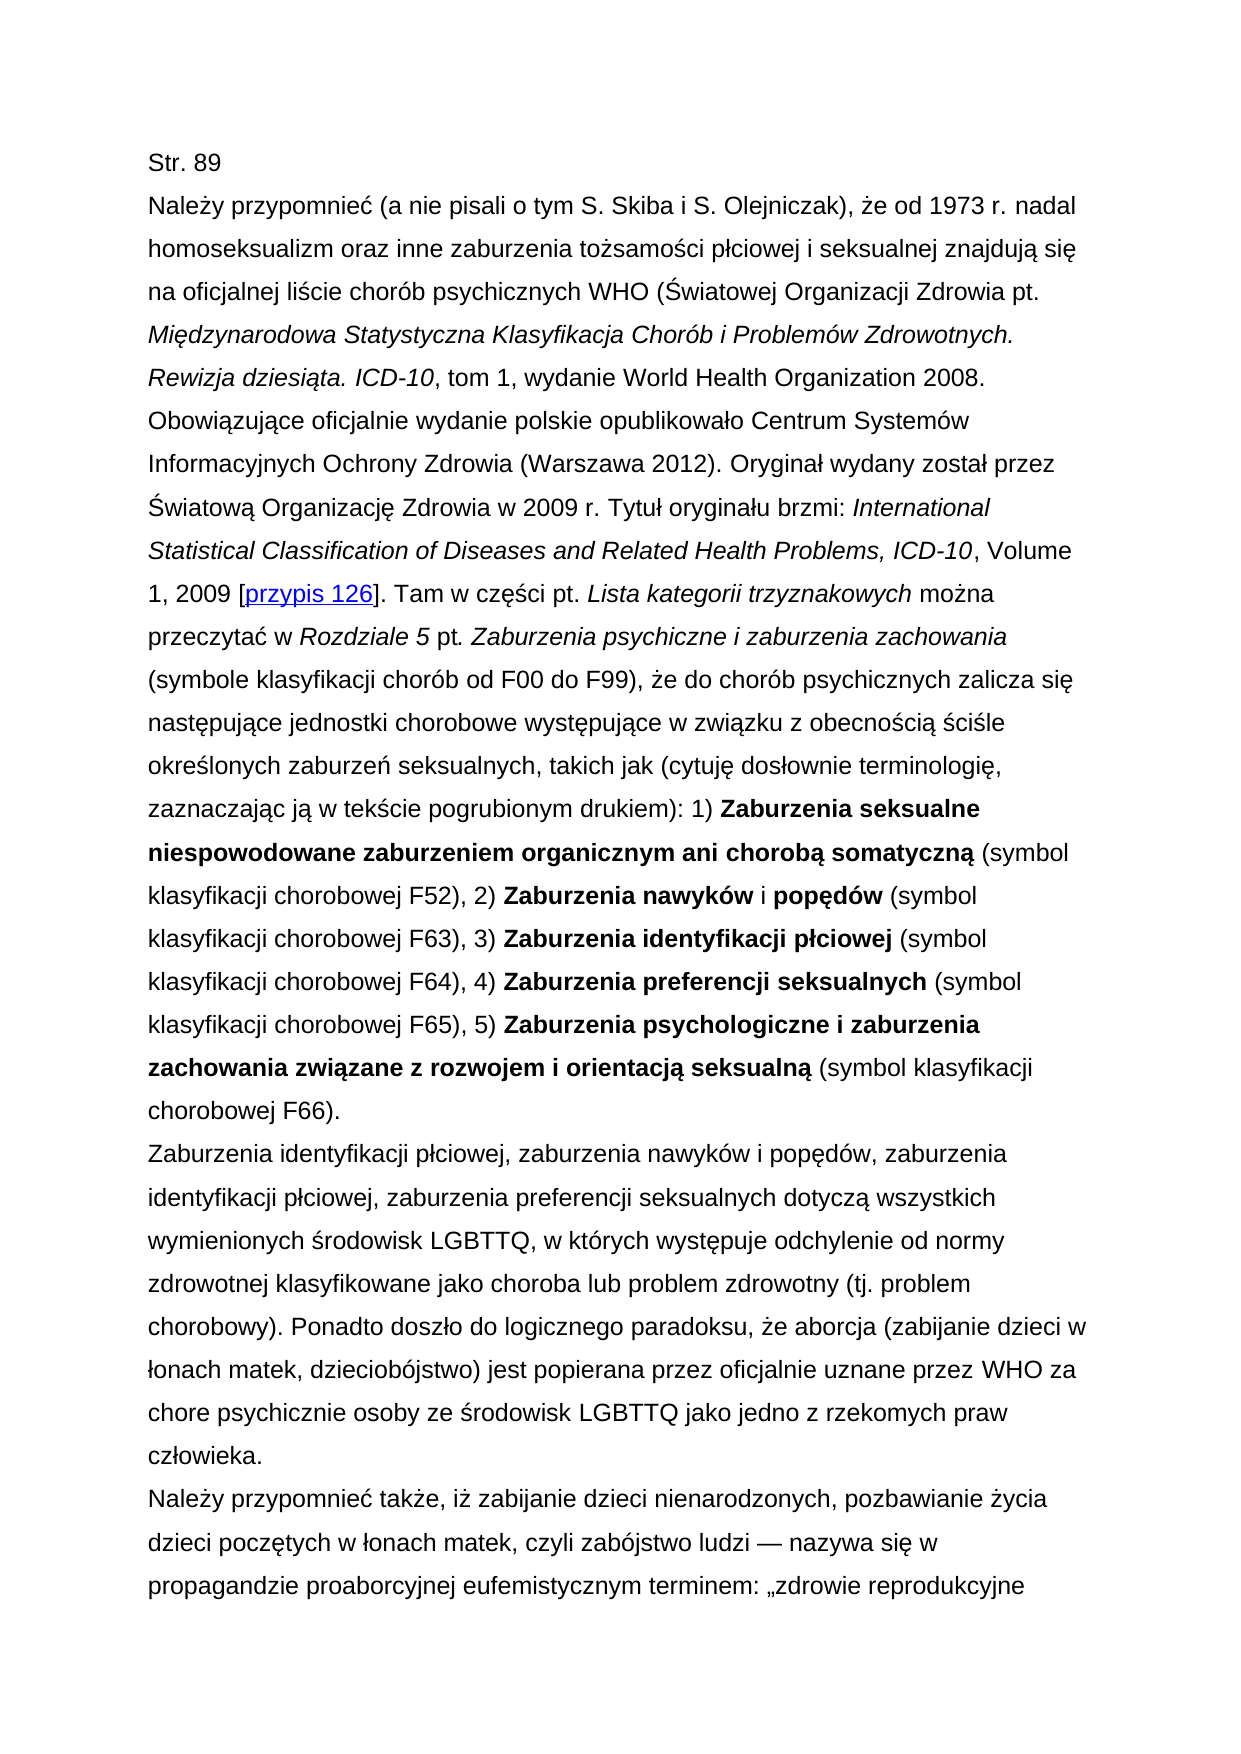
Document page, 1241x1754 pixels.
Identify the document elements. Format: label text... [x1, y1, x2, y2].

text Str. 89 [148, 148, 1093, 176]
text Należy przypomnieć (a nie pisali o tym S. Skiba i S. Olejniczak), że od 1973 r. nadal homoseksualizm oraz inne zaburzenia tożsamości płciowej i seksualnej znajdują się na oficjalnej liście chorób psychicznych WHO (Światowej Organizacji Zdrowia pt. Międzynarodowa Statystyczna Klasyfikacja Chorób i Problemów Zdrowotnych. Rewizja dziesiąta. ICD-10, tom 1, wydanie World Health Organization 2008. Obowiązujące oficjalnie wydanie polskie opublikowało Centrum Systemów Informacyjnych Ochrony Zdrowia (Warszawa 2012). Oryginał wydany został przez Światową Organizację Zdrowia w 2009 r. Tytuł oryginału brzmi: International Statistical Classification of Diseases and Related Health Problems, ICD-10, Volume 1, 2009 [przypis 126]. Tam w części pt. Lista kategorii trzyznakowych można przeczytać w Rozdziale 5 pt. Zaburzenia psychiczne i zaburzenia zachowania (symbole klasyfikacji chorób od F00 do F99), że do chorób psychicznych zalicza się następujące jednostki chorobowe występujące w związku z obecnością ściśle określonych zaburzeń seksualnych, takich jak (cytuję dosłownie terminologię, zaznaczając ją w tekście pogrubionym drukiem): 1) Zaburzenia seksualne niespowodowane zaburzeniem organicznym ani chorobą somatyczną (symbol klasyfikacji chorobowej F52), 2) Zaburzenia nawyków i popędów (symbol klasyfikacji chorobowej F63), 3) Zaburzenia identyfikacji płciowej (symbol klasyfikacji chorobowej F64), 4) Zaburzenia preferencji seksualnych (symbol klasyfikacji chorobowej F65), 5) Zaburzenia psychologiczne i zaburzenia zachowania związane z rozwojem i orientacją seksualną (symbol klasyfikacji chorobowej F66). [148, 191, 1093, 1125]
text Należy przypomnieć także, iż zabijanie dzieci nienarodzonych, pozbawianie życia dzieci poczętych w łonach matek, czyli zabójstwo ludzi — nazywa się w propagandzie proaborcyjnej eufemistycznym terminem: „zdrowie reprodukcyjne [148, 1484, 1093, 1599]
text Zaburzenia identyfikacji płciowej, zaburzenia nawyków i popędów, zaburzenia identyfikacji płciowej, zaburzenia preferencji seksualnych dotyczą wszystkich wymienionych środowisk LGBTTQ, w których występuje odchylenie od normy zdrowotnej klasyfikowane jako choroba lub problem zdrowotny (tj. problem chorobowy). Ponadto doszło do logicznego paradoksu, że aborcja (zabijanie dzieci w łonach matek, dzieciobójstwo) jest popierana przez oficjalnie uznane przez WHO za chore psychicznie osoby ze środowisk LGBTTQ jako jedno z rzekomych praw człowieka. [148, 1139, 1093, 1470]
